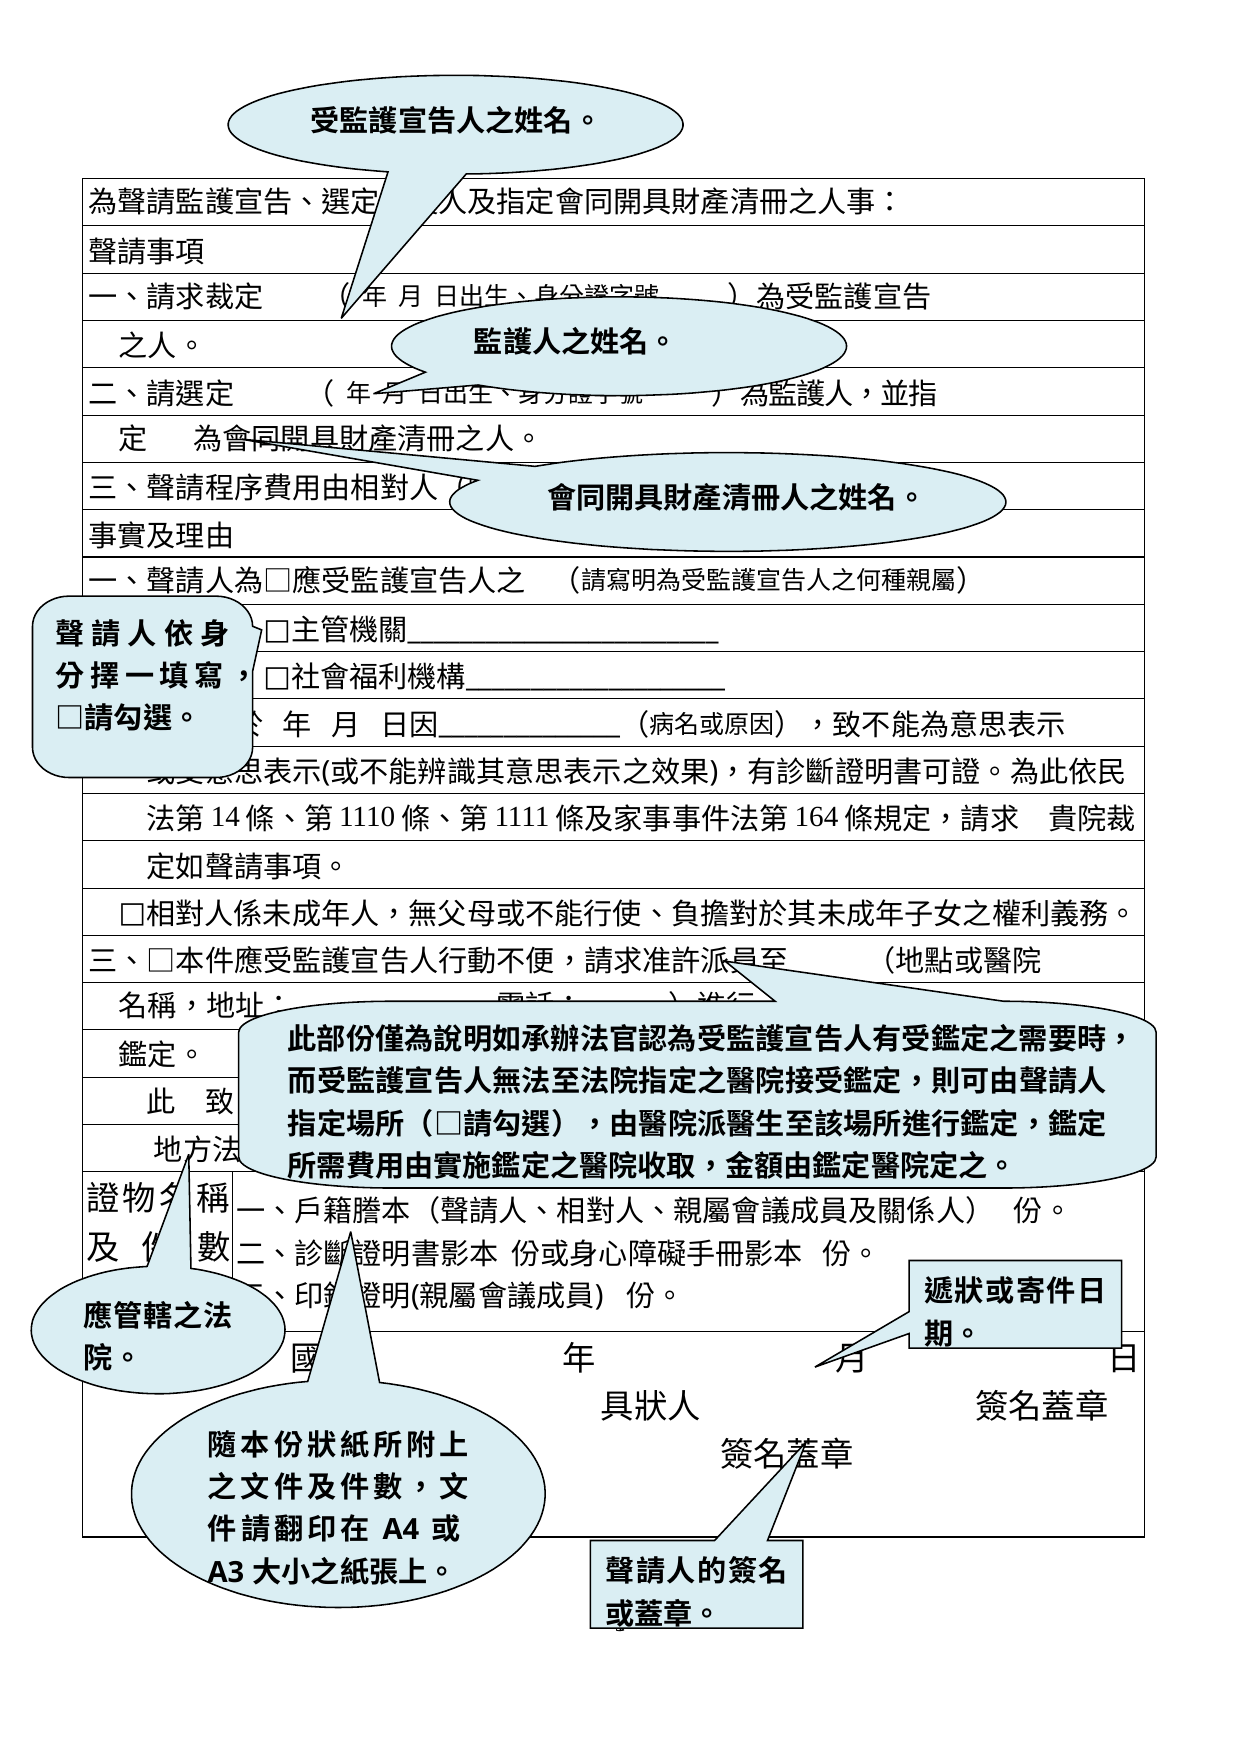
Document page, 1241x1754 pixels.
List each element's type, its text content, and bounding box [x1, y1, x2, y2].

table_cell 事實及理由 [83, 510, 1144, 556]
table_cell [383, 226, 1144, 273]
table_cell □相對人係未成年人，無父母或不能行使、負擔對於其未成年子女之權利義務。 [83, 889, 1144, 935]
table_cell 三、聲請程序費用由相對人（應受監護宣告人）負擔。 [911, 463, 1144, 509]
table_cell □主管機關________________________ [245, 605, 1144, 651]
table_cell 一、聲請人為□應受監護宣告人之 （請寫明為受監護宣告人之何種親屬） [83, 558, 1144, 604]
table_cell 三、□本件應受監護宣告人行動不便，請求准許派員至 （地點或醫院 [83, 936, 1144, 982]
table_cell 地方法院（少年及家事法院）家事法庭 公鑒 [83, 1125, 250, 1171]
table_cell 二、請選定 （ 年 月 日出生、身分證字號 ）為監護人，並指 [83, 368, 1144, 414]
table_cell 鑑定。 [83, 1030, 238, 1077]
table_header 為聲請監護宣告、選定監護人及指定會同開具財產清冊之人事： [83, 179, 384, 225]
table_cell 中華民國 年 月 日 具狀人 簽名蓋章 撰狀人 簽名蓋章 [83, 1332, 320, 1536]
table_cell 定 為會同開具財產清冊之人。 [83, 416, 1144, 462]
table_header 為聲請監護宣告、選定監護人及指定會同開具財產清冊之人事： [424, 179, 1144, 225]
table_cell 三、聲請程序費用由相對人（應受監護宣告人）負擔。 [83, 463, 460, 509]
table_cell 此 致 [83, 1078, 237, 1124]
table_cell 一、戶籍謄本（聲請人、相對人、親屬會議成員及關係人） 份。 二、診斷證明書影本 份或身心障礙手冊影本 份。 三、印鑑證明(親屬會議成員) 份。 [233, 1172, 1144, 1331]
table_cell 聲請事項 [83, 226, 369, 273]
table_cell 中華民國 年 月 日 具狀人 簽名蓋章 撰狀人 簽名蓋章 [371, 1332, 1144, 1536]
table_cell □社會福利機構____________________ [254, 652, 1144, 698]
table_cell 之人。 [83, 321, 418, 367]
table_cell 或受意思表示(或不能辨識其意思表示之效果)，有診斷證明書可證。為此依民 [83, 747, 1144, 793]
table_cell 定如聲請事項。 [83, 841, 1144, 887]
table_cell [890, 983, 1144, 1018]
table_cell 證物名稱 及件數 [190, 1172, 232, 1277]
table_cell 名稱，地址： 電話： ）進行 [83, 983, 771, 1029]
table_cell 證物名稱 及件數 [83, 1172, 180, 1277]
table_cell 二、相對人於 年 月 日因______________（病名或原因），致不能為意思表示 [254, 699, 1144, 746]
table_cell 一、請求裁定 （ 年 月 日出生、身分證字號 ）為受監護宣告 [83, 274, 1144, 320]
table_cell 法第14條、第1110條、第1111條及家事事件法第164條規定，請求 貴院裁 [83, 794, 1144, 840]
table_cell [820, 321, 1144, 367]
